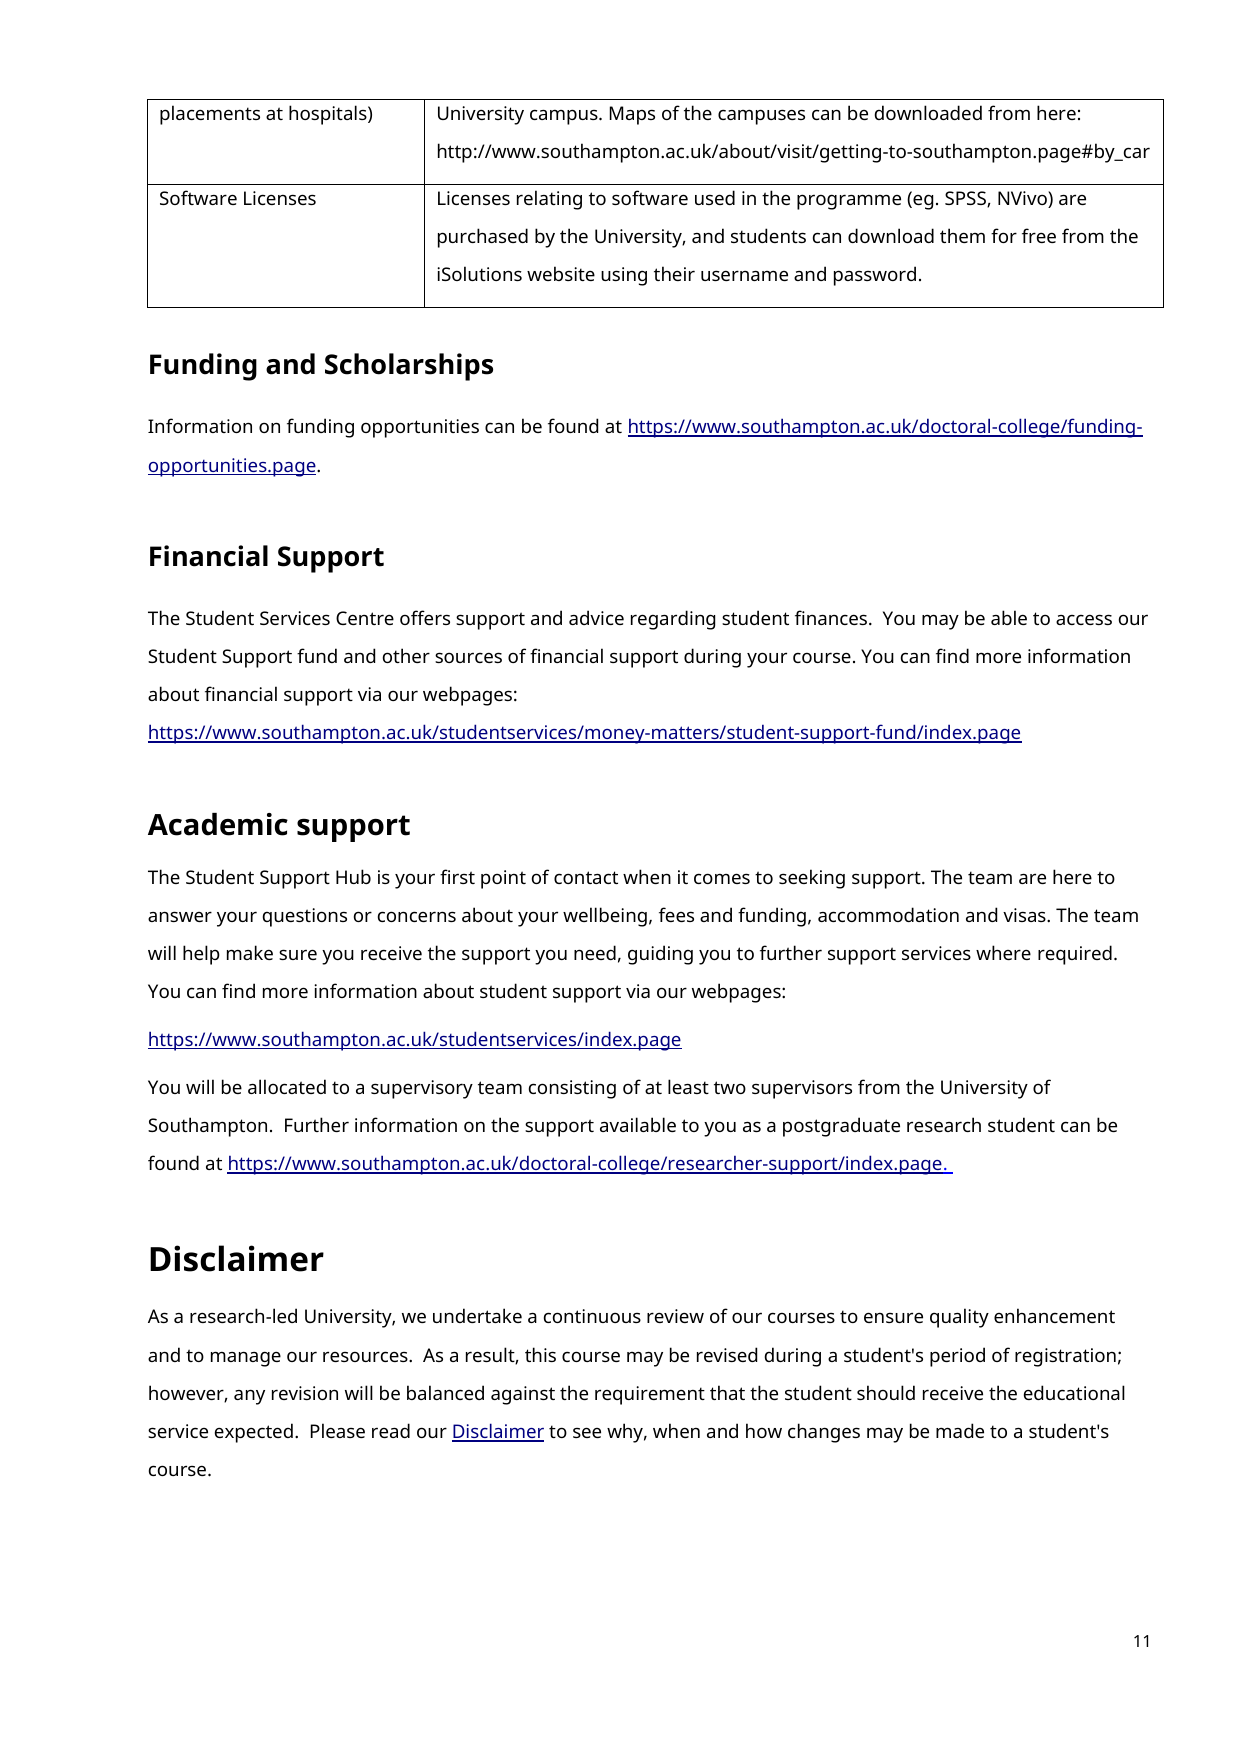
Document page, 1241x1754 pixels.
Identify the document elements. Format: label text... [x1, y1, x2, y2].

table_cell Licenses relating to software used in the programme (eg. SPSS, NVivo) are purchased by the University, and students can download them for free from the iSolutions website using their username and password. [425, 185, 1163, 307]
subtitle Funding and Scholarships [148, 346, 1152, 383]
table_cell Software Licenses [148, 185, 424, 307]
table_cell placements at hospitals) [148, 100, 424, 184]
text Information on funding opportunities can be found at https://www.southampton.ac.uk/doctoral-college/funding-opportunities.page. [148, 414, 1152, 477]
text As a research-led University, we undertake a continuous review of our courses to ensure quality enhancement and to manage our resources. As a result, this course may be revised during a student's period of registration; however, any revision will be balanced against the requirement that the student should receive the educational service expected. Please read our Disclaimer to see why, when and how changes may be made to a student's course. [148, 1304, 1152, 1482]
subtitle Financial Support [148, 537, 1152, 574]
subtitle Disclaimer [148, 1236, 1152, 1281]
text You will be allocated to a supervisory team consisting of at least two supervisors from the University of Southampton. Further information on the support available to you as a postgraduate research student can be found at https://www.southampton.ac.uk/doctoral-college/researcher-support/index.page. [148, 1074, 1152, 1176]
table_cell University campus. Maps of the campuses can be downloaded from here: http://www.southampton.ac.uk/about/visit/getting-to-southampton.page#by_car [425, 100, 1163, 184]
text The Student Support Hub is your first point of contact when it comes to seeking support. The team are here to answer your questions or concerns about your wellbeing, fees and funding, accommodation and visas. The team will help make sure you receive the support you need, guiding you to further support services where required. You can find more information about student support via our webpages: [148, 864, 1152, 1004]
text https://www.southampton.ac.uk/studentservices/index.page [148, 1026, 1152, 1052]
subtitle Academic support [148, 804, 1152, 844]
text The Student Services Centre offers support and advice regarding student finances. You may be able to access our Student Support fund and other sources of financial support during your course. You can find more information about financial support via our webpages: https://www.southampton.ac.uk/studentservices/money-matters/student-support-fund/index.page [148, 605, 1152, 745]
